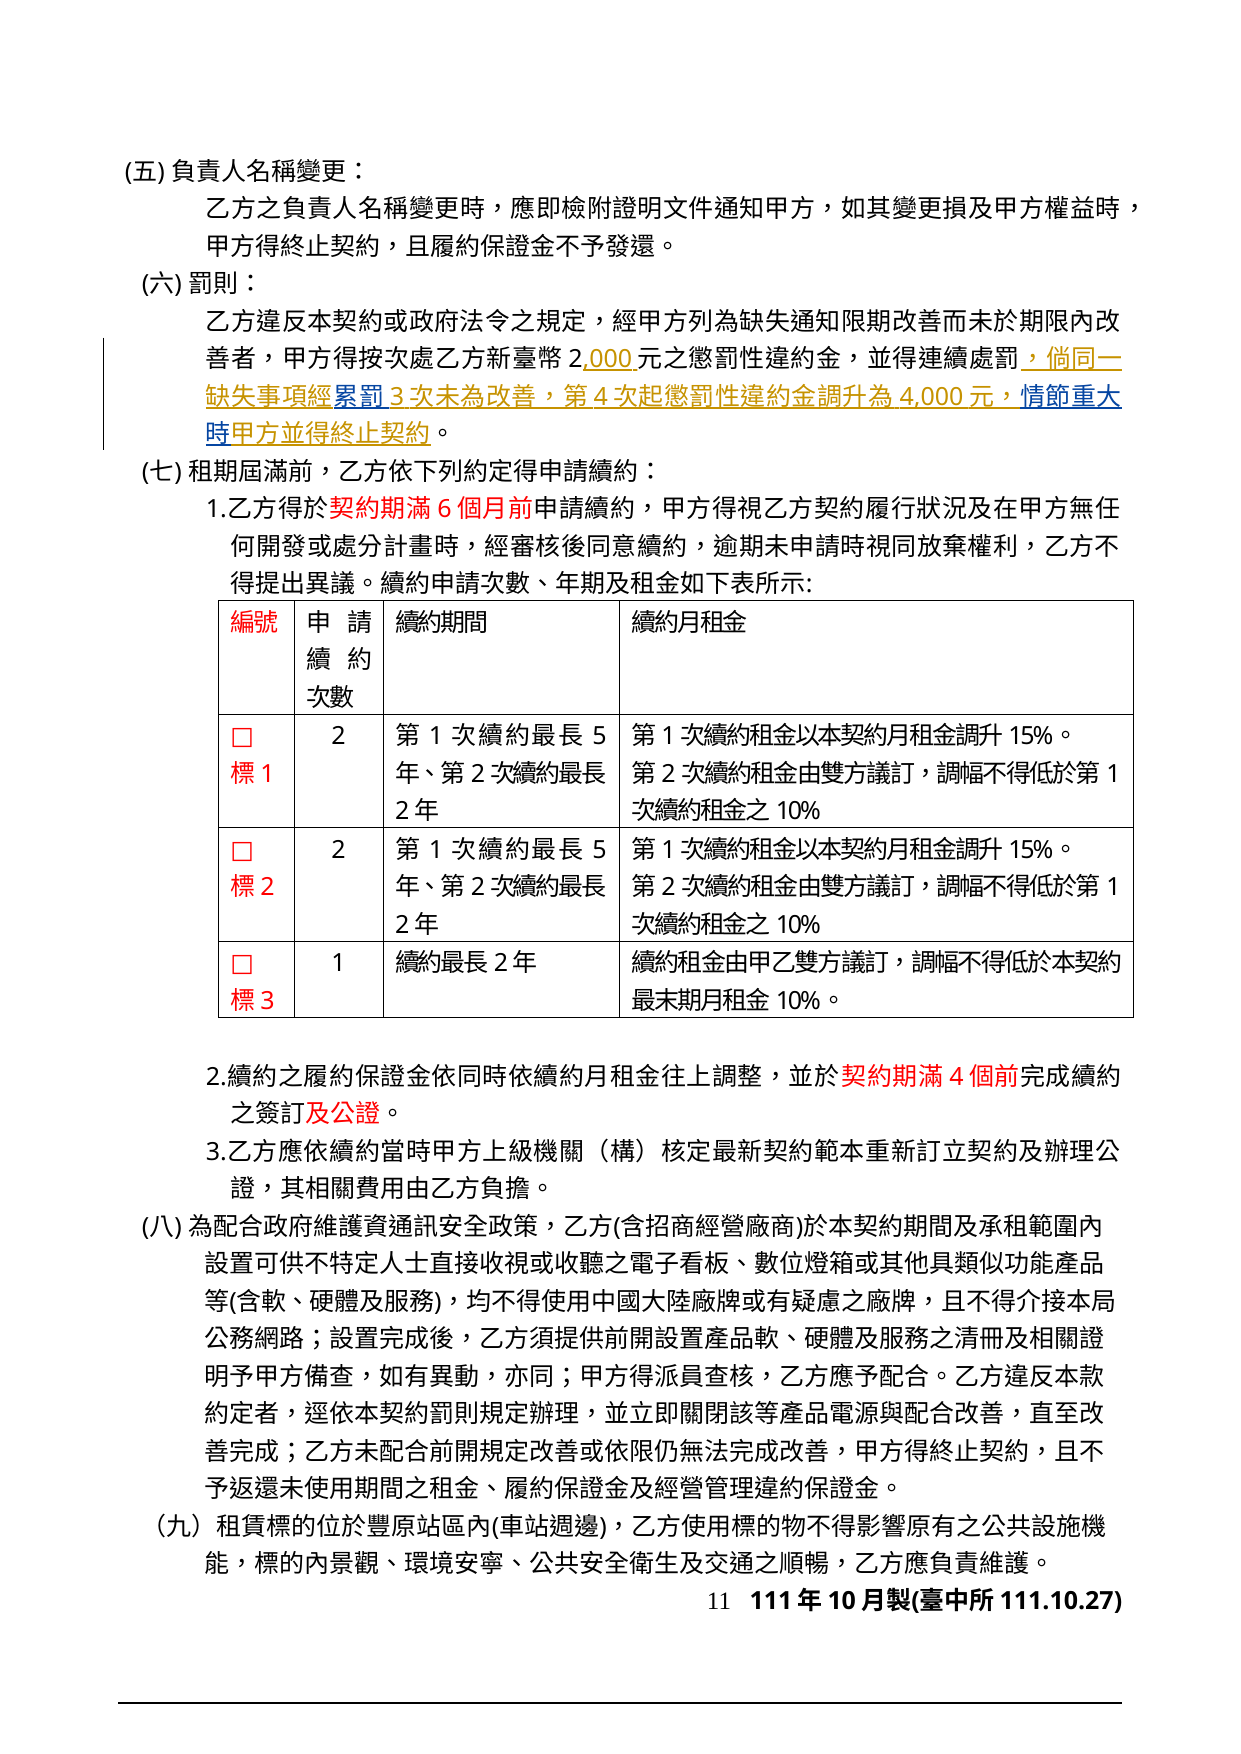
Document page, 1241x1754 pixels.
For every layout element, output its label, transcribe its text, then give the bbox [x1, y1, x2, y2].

table_cell □ 標2 [219, 828, 294, 941]
table_cell 第1次續約租金以本契約月租金調升15%。 第2次續約租金由雙方議訂，調幅不得低於第1次續約租金之10% [620, 828, 1133, 941]
text 乙方違反本契約或政府法令之規定，經甲方列為缺失通知限期改善而未於期限內改善者，甲方得按次處乙方新臺幣2,000元之懲罰性違約金，並得連續處罰，倘同一缺失事項經累罰3次未為改善，第4次起懲罰性違約金調升為4,000元，情節重大 [206, 300, 1122, 407]
text （九）租賃標的位於豐原站區內(車站週邊)，乙方使用標的物不得影響原有之公共設施機能，標的內景觀、環境安寧、公共安全衛生及交通之順暢，乙方應負責維護。 [142, 1505, 1116, 1580]
text (七) 租期屆滿前，乙方依下列約定得申請續約： [142, 450, 1116, 487]
text (六) 罰則： [142, 262, 1116, 300]
table_cell 續約租金由甲乙雙方議訂，調幅不得低於本契約最末期月租金10%。 [620, 942, 1133, 1017]
table_cell 2 [295, 828, 383, 941]
text 時甲方並得終止契約。 [206, 408, 1122, 450]
text (五) 負責人名稱變更： [118, 150, 1122, 187]
text 3.乙方應依續約當時甲方上級機關（構）核定最新契約範本重新訂立契約及辦理公證，其相關費用由乙方負擔。 [206, 1130, 1122, 1205]
text 1.乙方得於契約期滿6個月前申請續約，甲方得視乙方契約履行狀況及在甲方無任何開發或處分計畫時，經審核後同意續約，逾期未申請時視同放棄權利，乙方不得提出異議。續約申請次數、年期及租金如下表所示: [206, 487, 1122, 600]
table_cell 1 [295, 942, 383, 1017]
table_cell 續約最長2年 [384, 942, 619, 1017]
table_cell 第1次續約最長5年、第2次續約最長2年 [384, 828, 619, 941]
table_header 續約月租金 [620, 601, 1133, 713]
table_cell □ 標1 [219, 715, 294, 827]
table_header 申請續約次數 [295, 601, 383, 713]
table_cell □ 標3 [219, 942, 294, 1017]
text 2.續約之履約保證金依同時依續約月租金往上調整，並於契約期滿4個前完成續約之簽訂及公證。 [206, 1055, 1122, 1130]
table_header 編號 [219, 601, 294, 713]
table_cell 第1次續約最長5年、第2次續約最長2年 [384, 715, 619, 827]
table_header 續約期間 [384, 601, 619, 713]
text (八) 為配合政府維護資通訊安全政策，乙方(含招商經營廠商)於本契約期間及承租範圍內設置可供不特定人士直接收視或收聽之電子看板、數位燈箱或其他具類似功能產品等(含軟、硬體及服務)，均不得使用中國大陸廠牌或有疑慮之廠牌，且不得介接本局公務網路；設置完成後，乙方須提供前開設置產品軟、硬體及服務之清冊及相關證明予甲方備查，如有異動，亦同；甲方得派員查核，乙方應予配合。乙方違反本款約定者，逕依本契約罰則規定辦理，並立即關閉該等產品電源與配合改善，直至改善完成；乙方未配合前開規定改善或依限仍無法完成改善，甲方得終止契約，且不予返還未使用期間之租金、履約保證金及經營管理違約保證金。 [142, 1205, 1116, 1505]
table_cell 2 [295, 715, 383, 827]
table_cell 第1次續約租金以本契約月租金調升15%。 第2次續約租金由雙方議訂，調幅不得低於第1次續約租金之10% [620, 715, 1133, 827]
text 乙方之負責人名稱變更時，應即檢附證明文件通知甲方，如其變更損及甲方權益時，甲方得終止契約，且履約保證金不予發還。 [206, 187, 1122, 262]
